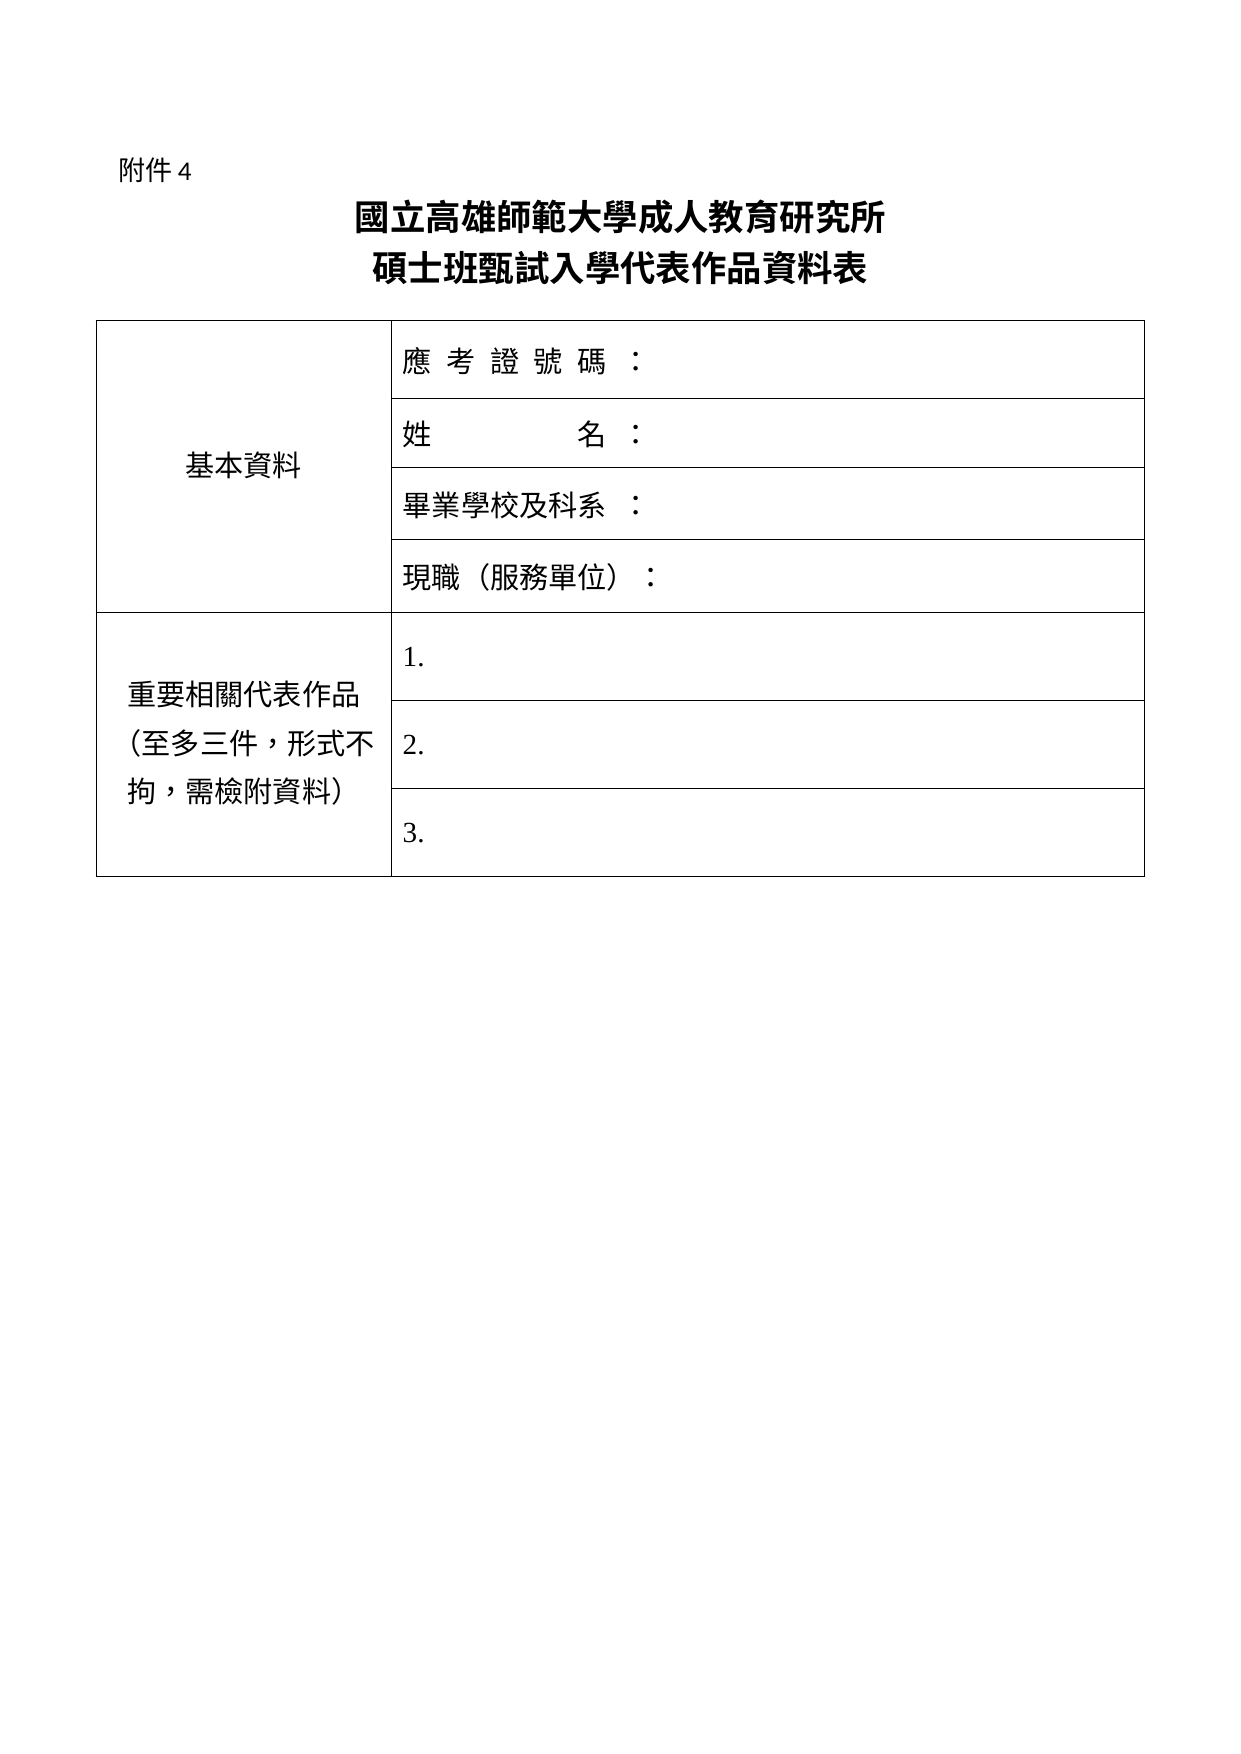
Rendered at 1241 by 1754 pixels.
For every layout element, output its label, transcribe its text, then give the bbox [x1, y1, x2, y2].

text 碩士班甄試入學代表作品資料表 [118, 241, 1122, 292]
text 國立高雄師範大學成人教育研究所 [118, 189, 1122, 241]
text 附件4 [118, 127, 1122, 189]
table_cell 1. [392, 613, 1144, 700]
table_cell 畢業學校及科系 ： [392, 468, 1144, 539]
table_header 基本資料 [97, 321, 391, 612]
table_cell 2. [392, 701, 1144, 788]
table_cell 重要相關代表作品 （至多三件，形式不拘，需檢附資料） [97, 613, 391, 876]
table_cell 姓 名 ： [392, 399, 1144, 467]
table_header 應 考 證 號 碼 ： [392, 321, 1144, 398]
table_cell 3. [392, 789, 1144, 876]
table_cell 現職（服務單位）： [392, 540, 1144, 612]
